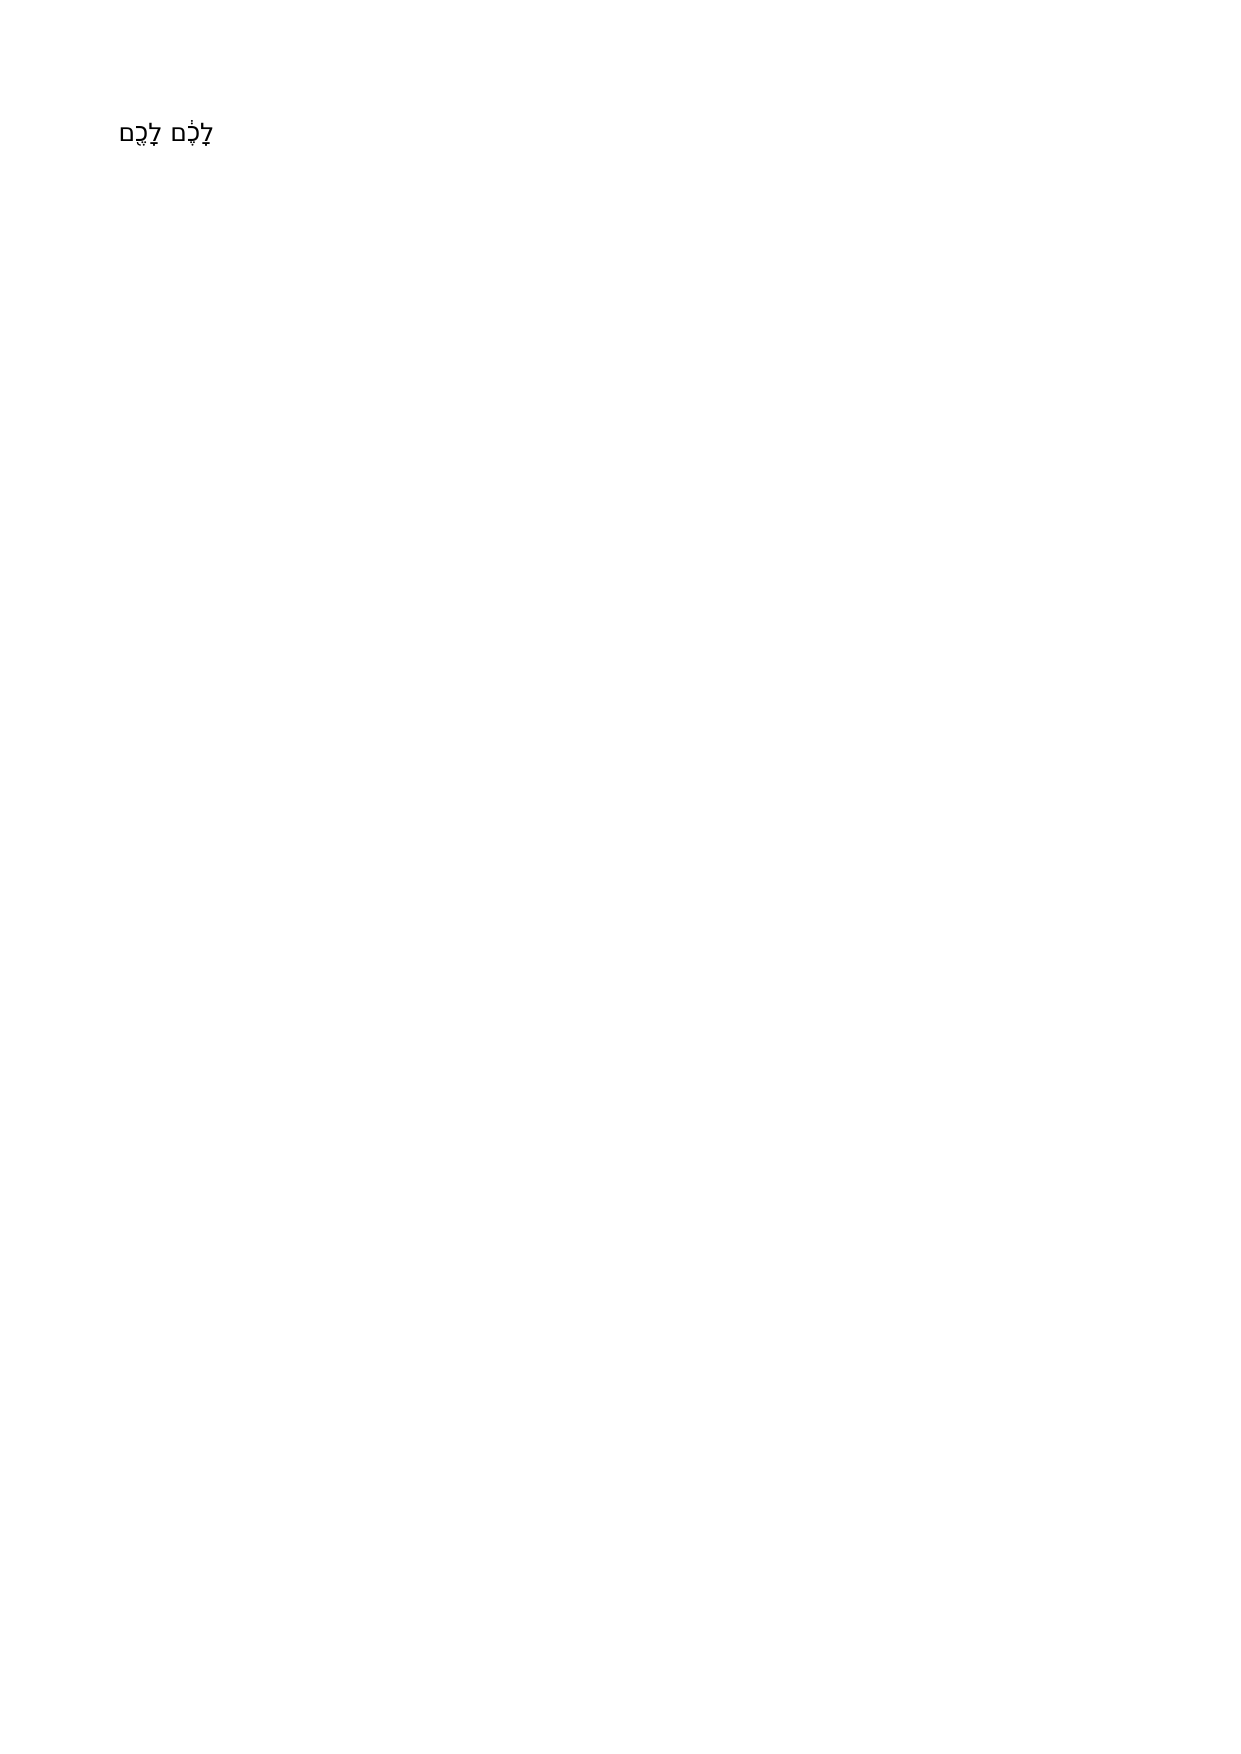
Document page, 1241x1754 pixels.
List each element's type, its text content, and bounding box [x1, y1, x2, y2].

text לָכֶ֔ם לָכֶ֖ם [118, 118, 1122, 147]
